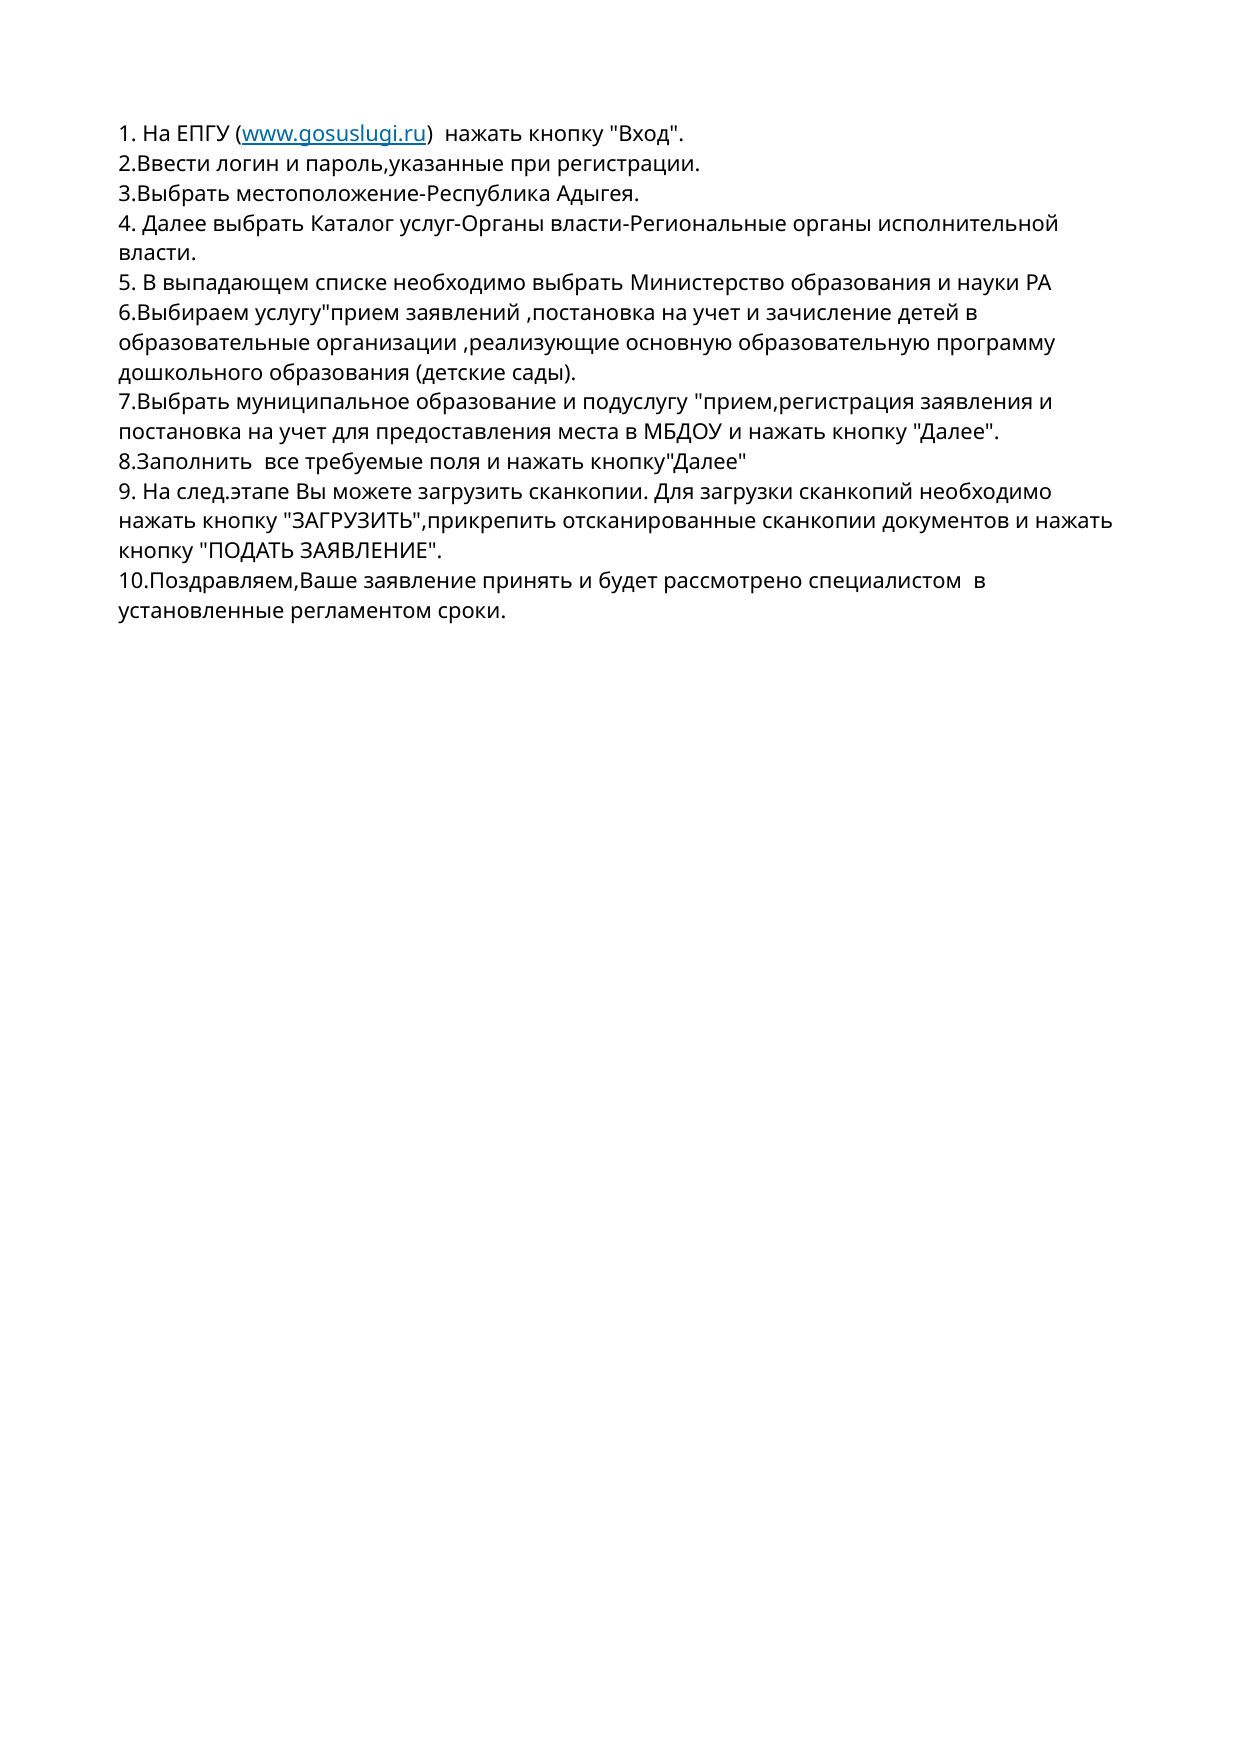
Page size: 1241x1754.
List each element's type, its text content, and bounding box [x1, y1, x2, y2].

text 6.Выбираем услугу"прием заявлений ,постановка на учет и зачисление детей в образовательные организации ,реализующие основную образовательную программу дошкольного образования (детские сады). [118, 297, 1122, 386]
text 1. На ЕПГУ (www.gosuslugi.ru) нажать кнопку "Вход". [118, 118, 1122, 148]
text 5. В выпадающем списке необходимо выбрать Министерство образования и науки РА [118, 267, 1122, 297]
text 9. На след.этапе Вы можете загрузить сканкопии. Для загрузки сканкопий необходимо нажать кнопку "ЗАГРУЗИТЬ",прикрепить отсканированные сканкопии документов и нажать кнопку "ПОДАТЬ ЗАЯВЛЕНИЕ". [118, 476, 1122, 565]
text 7.Выбрать муниципальное образование и подуслугу "прием,регистрация заявления и постановка на учет для предоставления места в МБДОУ и нажать кнопку "Далее". [118, 386, 1122, 446]
text 10.Поздравляем,Ваше заявление принять и будет рассмотрено специалистом в установленные регламентом сроки. [118, 565, 1122, 624]
text 3.Выбрать местоположение-Республика Адыгея. [118, 178, 1122, 207]
text 8.Заполнить все требуемые поля и нажать кнопку"Далее" [118, 446, 1122, 476]
text 4. Далее выбрать Каталог услуг-Органы власти-Региональные органы исполнительной власти. [118, 207, 1122, 267]
text 2.Ввести логин и пароль,указанные при регистрации. [118, 148, 1122, 178]
